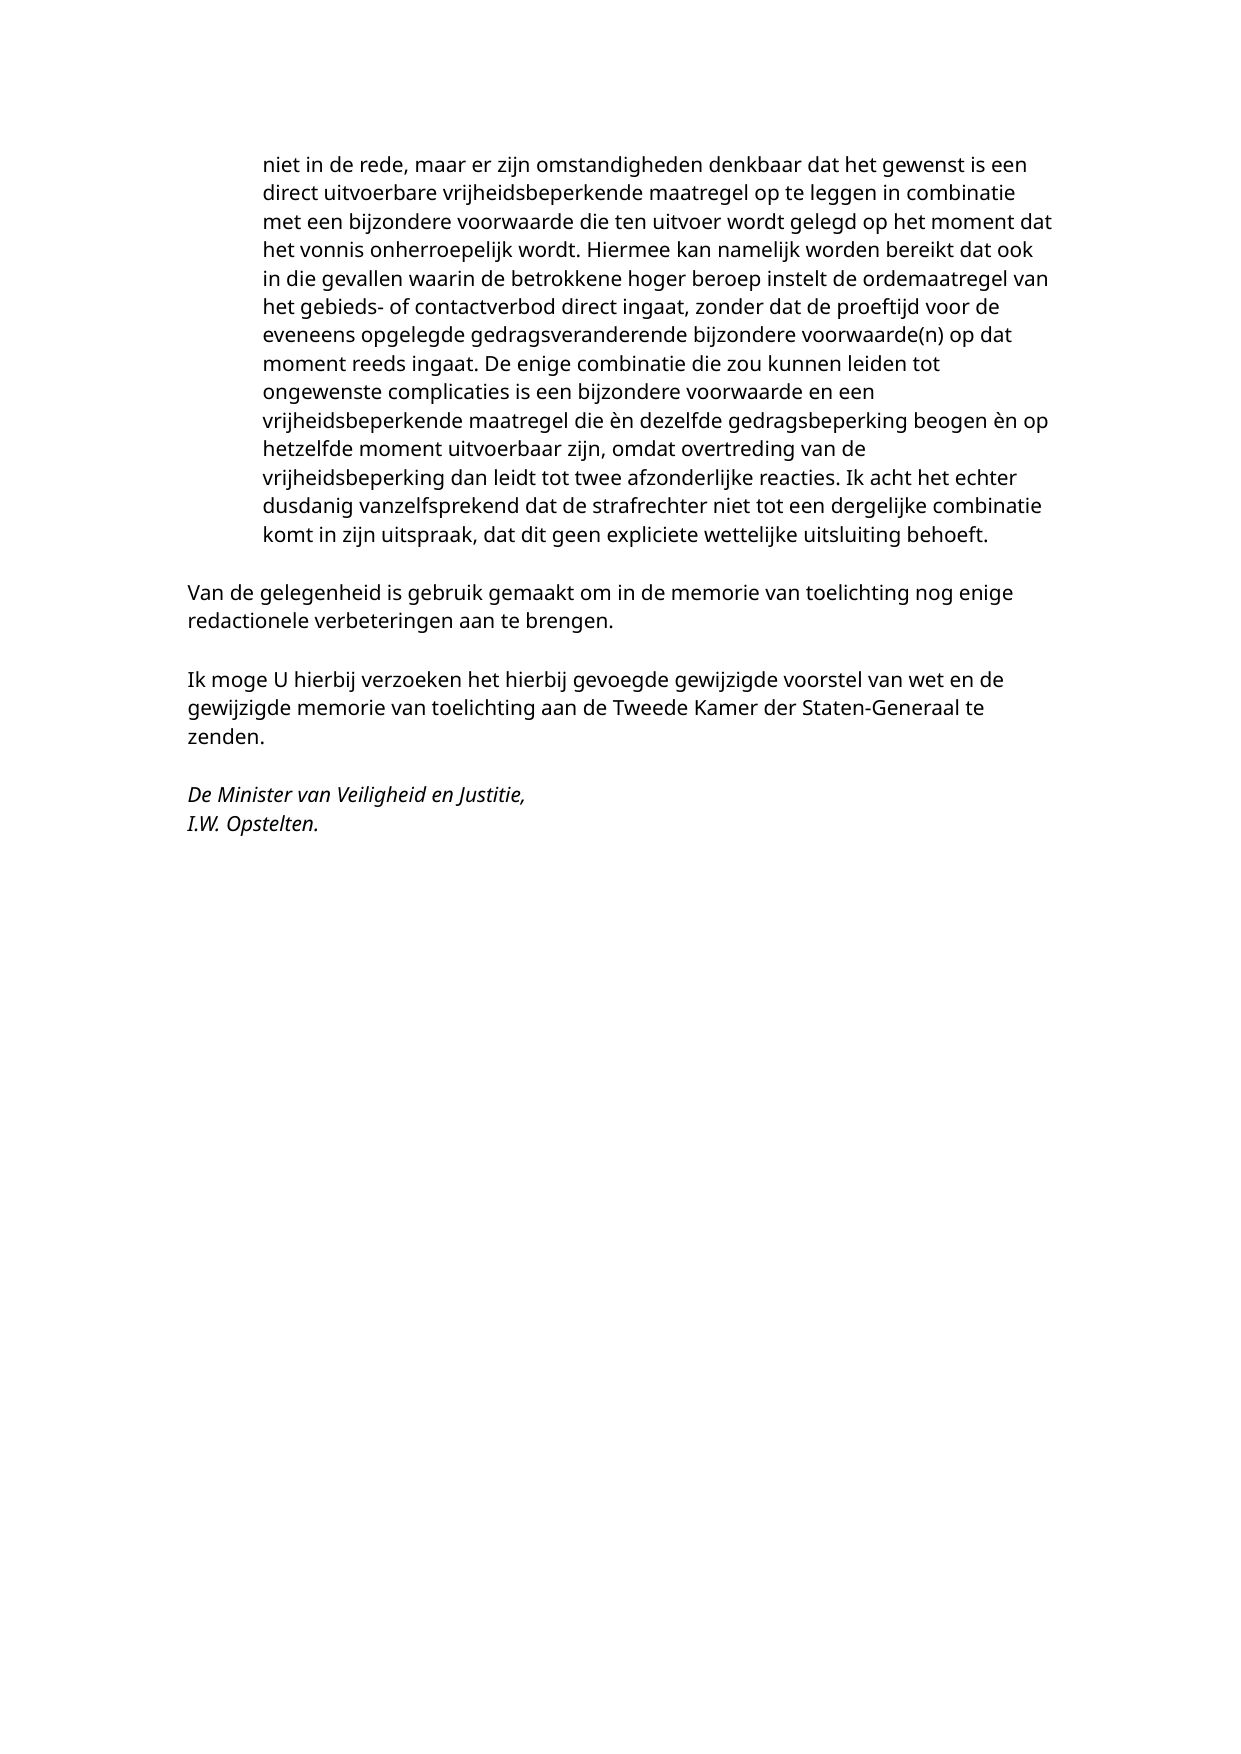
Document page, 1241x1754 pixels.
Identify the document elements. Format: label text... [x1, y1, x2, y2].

text De Minister van Veiligheid en Justitie, [187, 1122, 1053, 1150]
text I.W. Opstelten. [187, 1150, 1053, 1178]
list De Raad geeft in overweging de toepassing van de vrijheidsbeperkende maatregel wettelijk uit te sluiten in geval de rechter dezelfde gedragsbeperkingen als bijzondere voorwaarde oplegt. Deze suggestie is niet overgenomen. Zoals beschreven in paragraaf 7.1 van de memorie van toelichting ligt een dergelijke combinatie gelet op het verschil in karakter veelal niet in de rede, maar er zijn omstandigheden denkbaar dat het gewenst is een direct uitvoerbare vrijheidsbeperkende maatregel op te leggen in combinatie met een bijzondere voorwaarde die ten uitvoer wordt gelegd op het moment dat het vonnis onherroepelijk wordt. Hiermee kan namelijk worden bereikt dat ook in die gevallen waarin de betrokkene hoger beroep instelt de ordemaatregel van het gebieds- of contactverbod direct ingaat, zonder dat de proeftijd voor de eveneens opgelegde gedragsveranderende bijzondere voorwaarde(n) op dat moment reeds ingaat. De enige combinatie die zou kunnen leiden tot ongewenste complicaties is een bijzondere voorwaarde en een vrijheidsbeperkende maatregel die èn dezelfde gedragsbeperking beogen èn op hetzelfde moment uitvoerbaar zijn, omdat overtreding van de vrijheidsbeperking dan leidt tot twee afzonderlijke reacties. Ik acht het echter dusdanig vanzelfsprekend dat de strafrechter niet tot een dergelijke combinatie komt in zijn uitspraak, dat dit geen expliciete wettelijke uitsluiting behoeft. [187, 349, 1053, 889]
text Ik moge U hierbij verzoeken het hierbij gevoegde gewijzigde voorstel van wet en de gewijzigde memorie van toelichting aan de Tweede Kamer der Staten-Generaal te zenden. [187, 1006, 1053, 1092]
list Terecht merkt de Raad in zijn advies op dat de maatregel met name, maar niet uitsluitend, bedoeld is voor lichtere strafbare feiten. Anders dan bij de TBS- en ISD-maatregel (artikelen 37a en 38m Sr) is het niet mogelijk om specifiek aan te geven welke ernst of pleegfrequentie de strafbare feiten minimaal moeten hebben om in aanmerking te komen voor deze maatregel. Het is aan de strafrechter om in het individuele geval te bepalen of oplegging van deze vrijheidsbeperkende maatregel aan de orde is. Om die reden wordt, mede op grond van het advies van het openbaar ministerie, voorgesteld de sanctie niet te beperken tot bepaalde in de wet omschreven gevallen, maar deze algemeen toepasbaar te maken. De aanbeveling van de Raad om in het wetsvoorstel op te nemen voor welke specifieke strafbare feiten deze maatregel kan worden opgelegd, is om deze reden niet overgenomen. [187, 150, 1053, 235]
text Van de gelegenheid is gebruik gemaakt om in de memorie van toelichting nog enige redactionele verbeteringen aan te brengen. [187, 919, 1053, 976]
list Overeenkomstig het advies van de Raad is in het voorgestelde artikel 38v, zesde lid, Sr opgenomen dat de maatregel samen met straffen en andere maatregelen kan worden opgelegd. Het artikelsgewijze deel van de memorie van toelichting is op dit punt aangevuld. [187, 235, 1053, 349]
